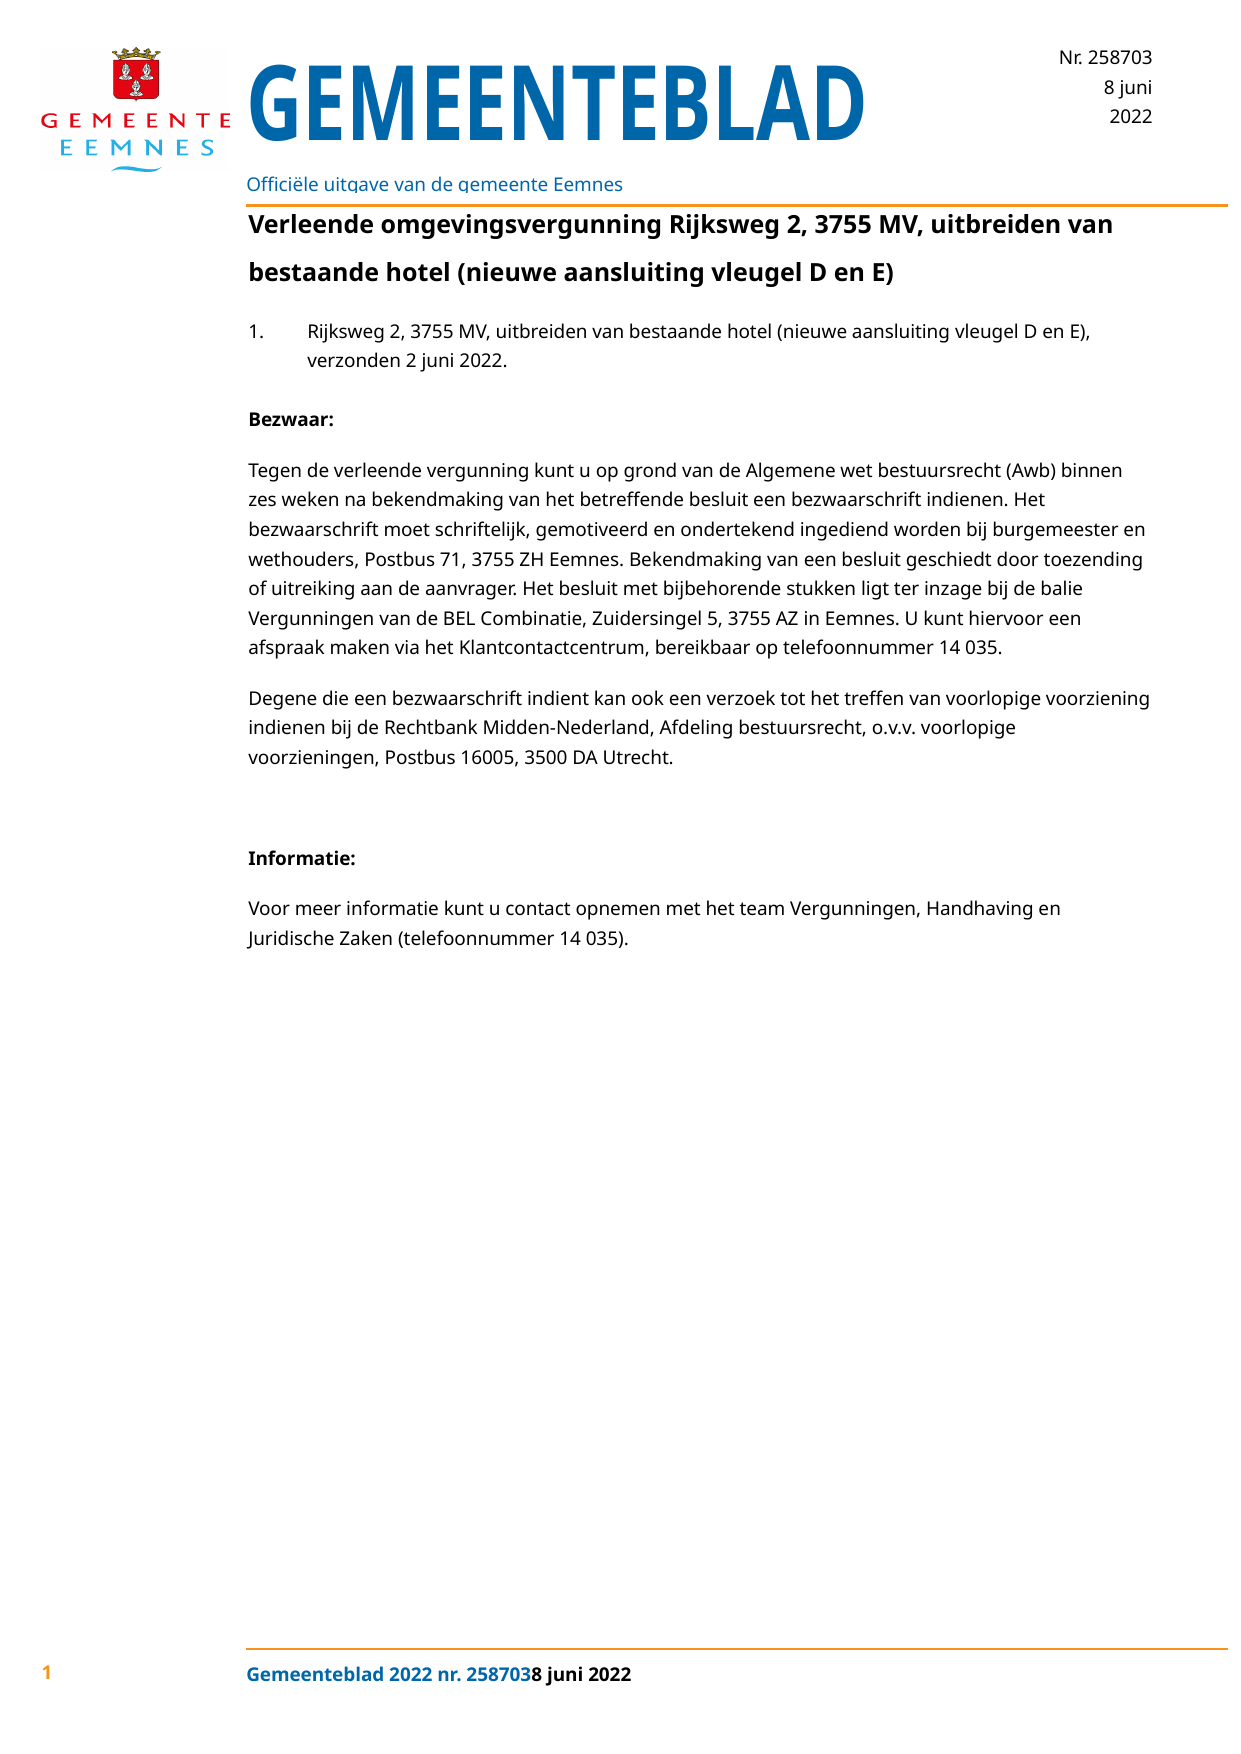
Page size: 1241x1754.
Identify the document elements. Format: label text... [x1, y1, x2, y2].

picture [41, 47, 231, 172]
text Voor meer informatie kunt u contact opnemen met het team Vergunningen, Handhaving en Juridische Zaken (telefoonnummer 14 035). [248, 895, 1152, 951]
list Rijksweg 2, 3755 MV, uitbreiden van bestaande hotel (nieuwe aansluiting vleugel D en E), verzonden 2 juni 2022. [248, 318, 1152, 373]
text Informatie: [248, 845, 1152, 871]
text Degene die een bezwaarschrift indient kan ook een verzoek tot het treffen van voorlopige voorziening indienen bij de Rechtbank Midden-Nederland, Afdeling bestuursrecht, o.v.v. voorlopige voorzieningen, Postbus 16005, 3500 DA Utrecht. [248, 685, 1152, 770]
text Bezwaar: [248, 407, 1152, 432]
text Verleende omgevingsvergunning Rijksweg 2, 3755 MV, uitbreiden van bestaande hotel (nieuwe aansluiting vleugel D en E) [248, 207, 1152, 288]
text Tegen de verleende vergunning kunt u op grond van de Algemene wet bestuursrecht (Awb) binnen zes weken na bekendmaking van het betreffende besluit een bezwaarschrift indienen. Het bezwaarschrift moet schriftelijk, gemotiveerd en ondertekend ingediend worden bij burgemeester en wethouders, Postbus 71, 3755 ZH Eemnes. Bekendmaking van een besluit geschiedt door toezending of uitreiking aan de aanvrager. Het besluit met bijbehorende stukken ligt ter inzage bij de balie Vergunningen van de BEL Combinatie, Zuidersingel 5, 3755 AZ in Eemnes. U kunt hiervoor een afspraak maken via het Klantcontactcentrum, bereikbaar op telefoonnummer 14 035. [248, 457, 1152, 660]
